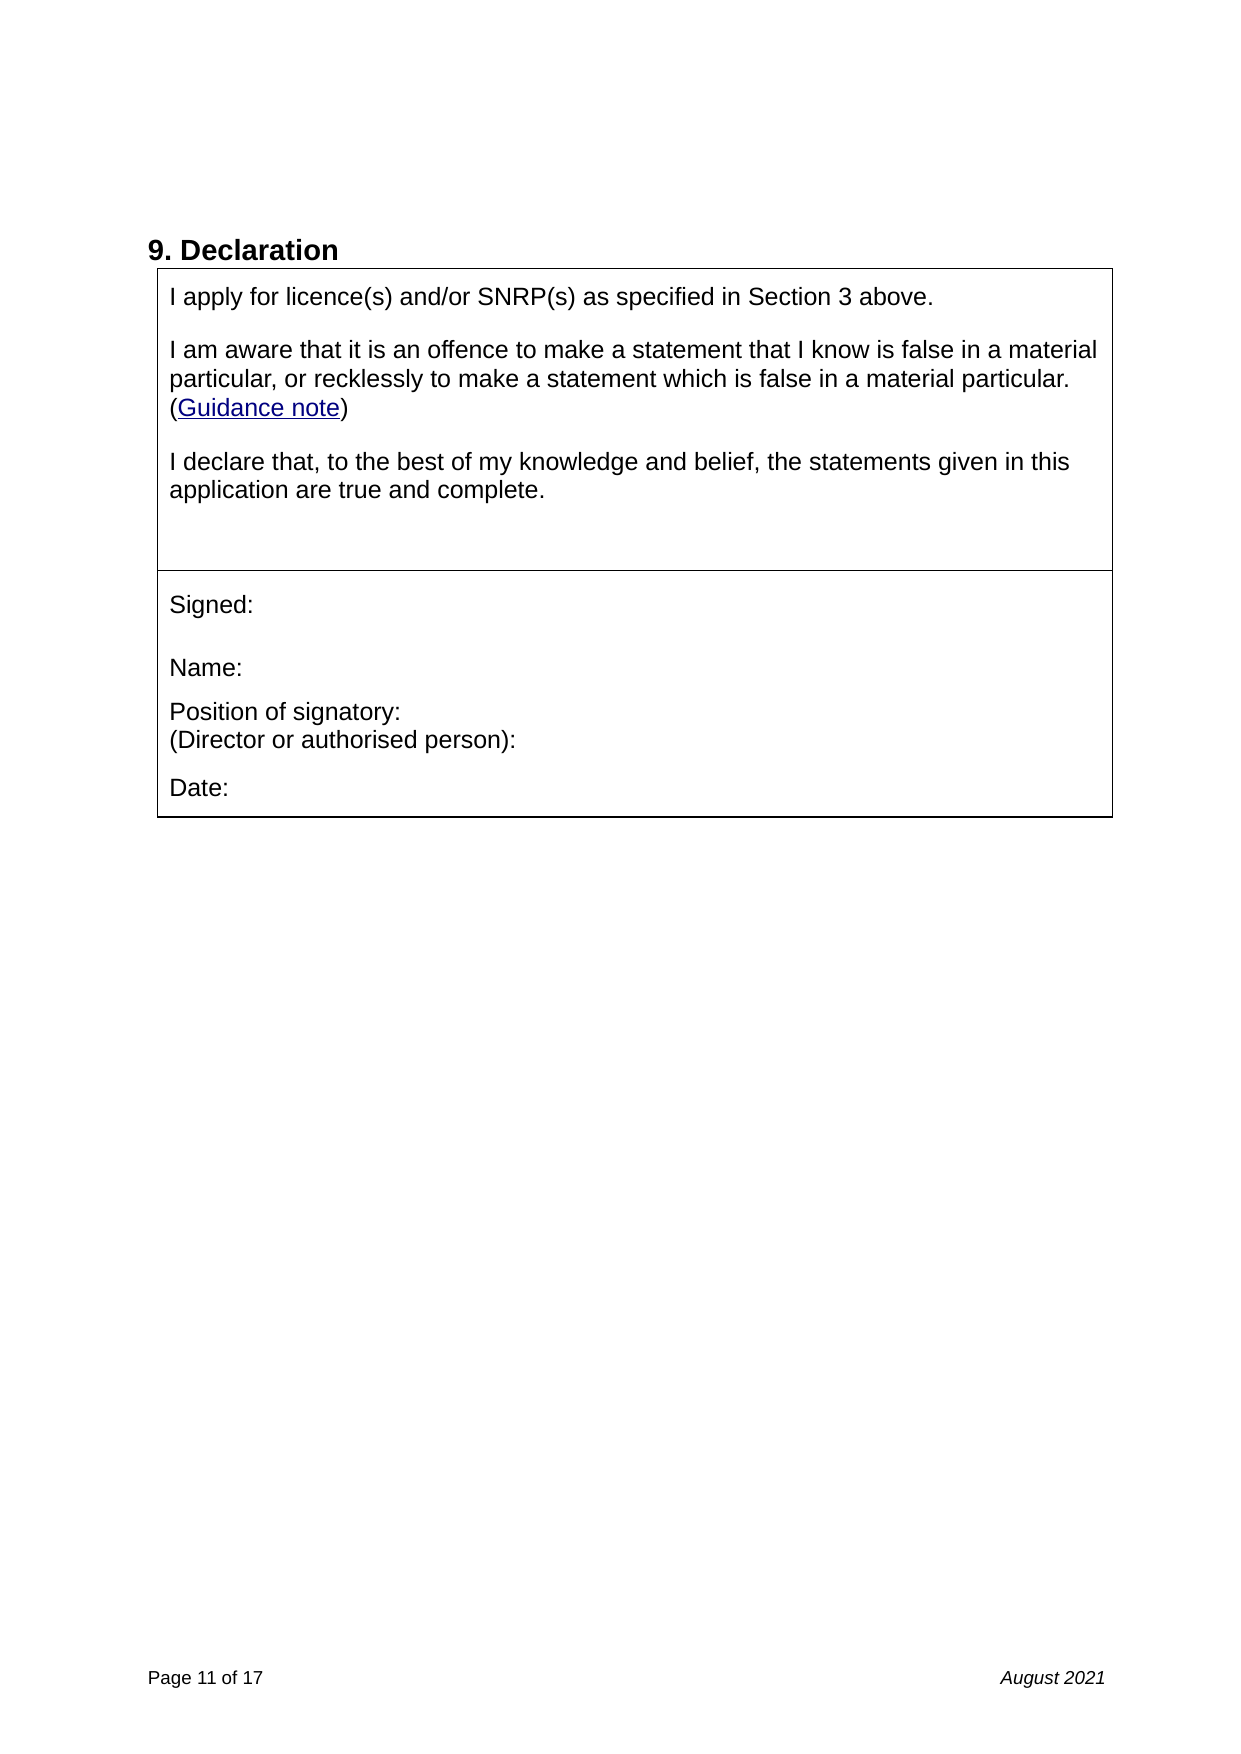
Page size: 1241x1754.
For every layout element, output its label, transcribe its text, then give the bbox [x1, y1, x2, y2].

subtitle 9. Declaration [148, 231, 1122, 268]
table_cell Signed: Name: Position of signatory: (Director or authorised person): Date: [158, 571, 1112, 816]
table_header I apply for licence(s) and/or SNRP(s) as specified in Section 3 above. I am aware that it is an offence to make a statement that I know is false in a material particular, or recklessly to make a statement which is false in a material particular. (Guidance note) I declare that, to the best of my knowledge and belief, the statements given in this application are true and complete. [158, 269, 1112, 570]
